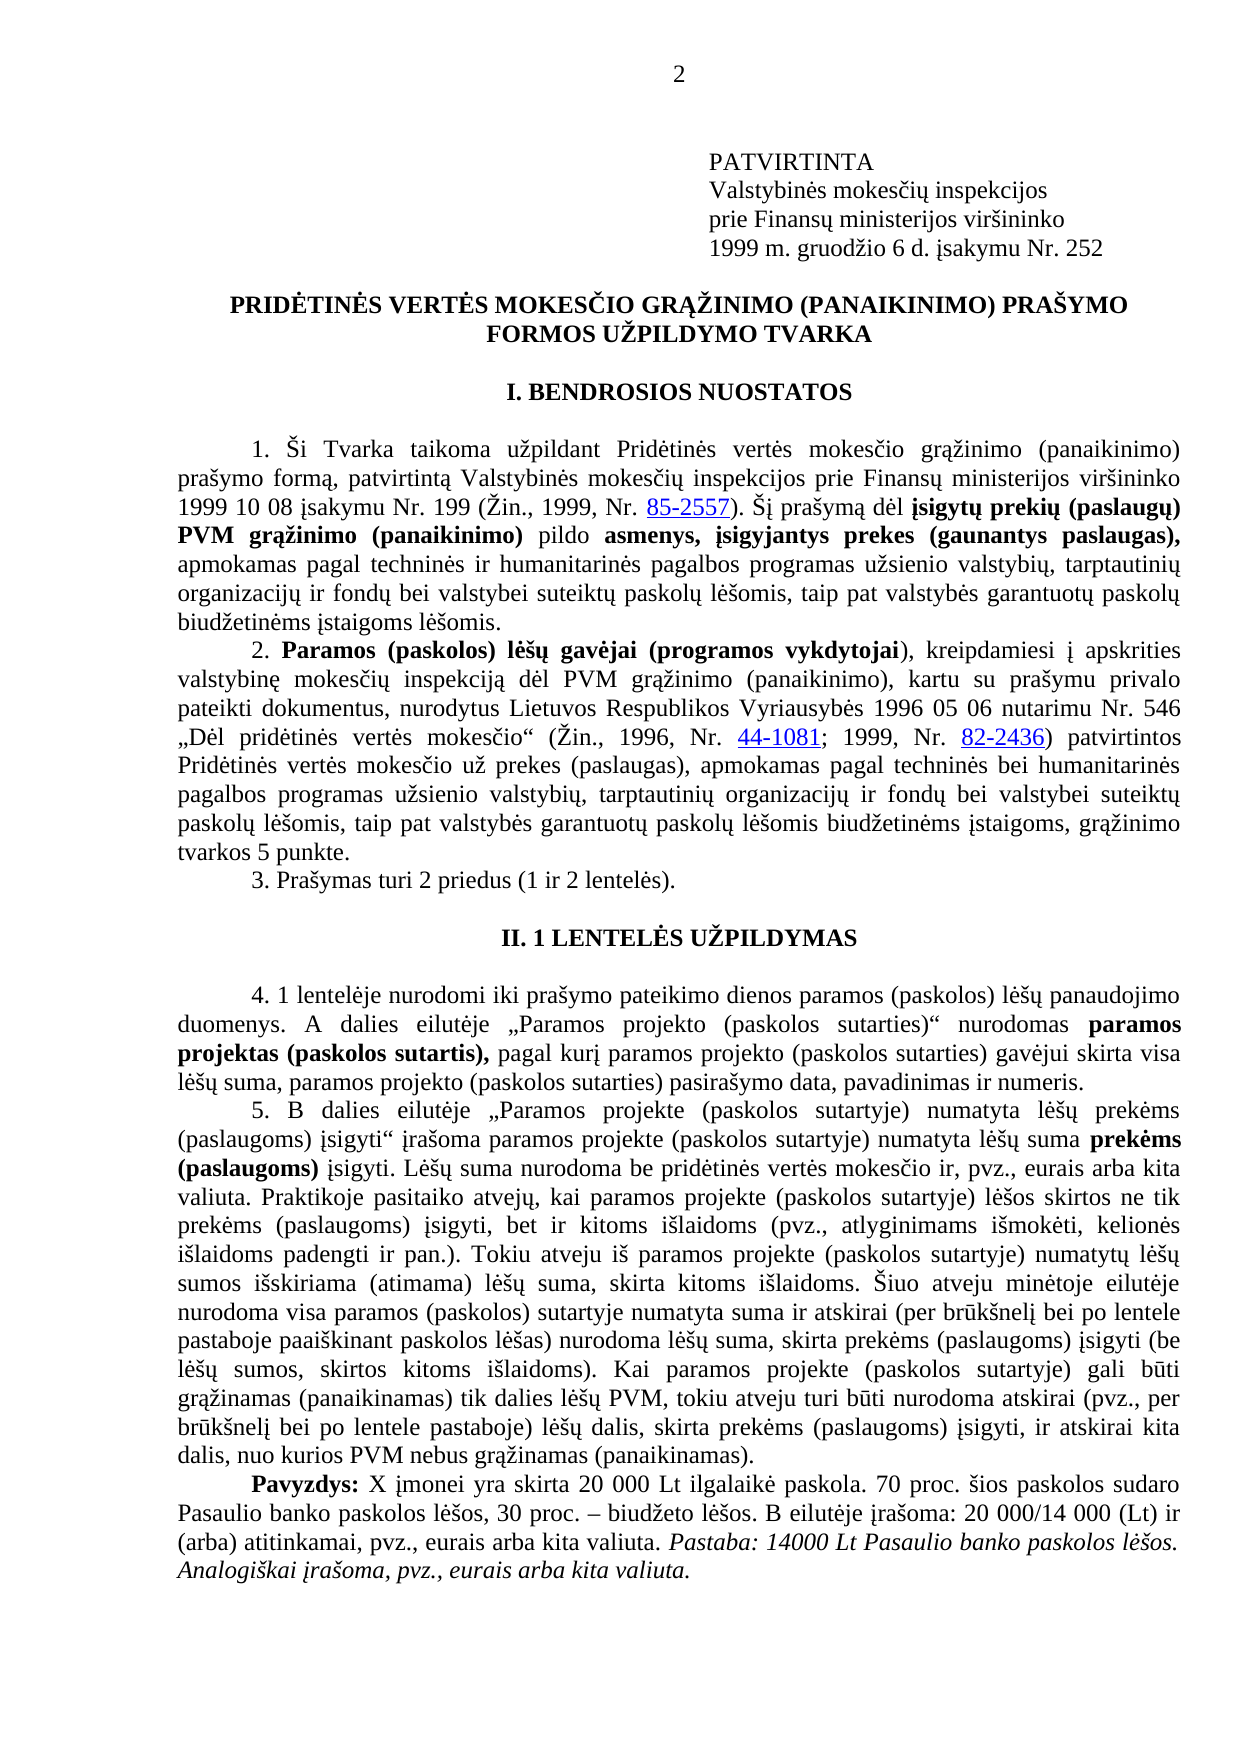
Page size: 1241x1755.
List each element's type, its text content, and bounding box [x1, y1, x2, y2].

text 1. Ši Tvarka taikoma užpildant Pridėtinės vertės mokesčio grąžinimo (panaikinimo) prašymo formą, patvirtintą Valstybinės mokesčių inspekcijos prie Finansų ministerijos viršininko 1999 10 08 įsakymu Nr. 199 (Žin., 1999, Nr. 85-2557). Šį prašymą dėl įsigytų prekių (paslaugų) PVM grąžinimo (panaikinimo) pildo asmenys, įsigyjantys prekes (gaunantys paslaugas), apmokamas pagal techninės ir humanitarinės pagalbos programas užsienio valstybių, tarptautinių organizacijų ir fondų bei valstybei suteiktų paskolų lėšomis, taip pat valstybės garantuotų paskolų biudžetinėms įstaigoms lėšomis. [177, 434, 1181, 636]
text 4. 1 lentelėje nurodomi iki prašymo pateikimo dienos paramos (paskolos) lėšų panaudojimo duomenys. A dalies eilutėje „Paramos projekto (paskolos sutarties)“ nurodomas paramos projektas (paskolos sutartis), pagal kurį paramos projekto (paskolos sutarties) gavėjui skirta visa lėšų suma, paramos projekto (paskolos sutarties) pasirašymo data, pavadinimas ir numeris. [177, 981, 1181, 1096]
text 2. Paramos (paskolos) lėšų gavėjai (programos vykdytojai), kreipdamiesi į apskrities valstybinę mokesčių inspekciją dėl PVM grąžinimo (panaikinimo), kartu su prašymu privalo pateikti dokumentus, nurodytus Lietuvos Respublikos Vyriausybės 1996 05 06 nutarimu Nr. 546 „Dėl pridėtinės vertės mokesčio“ (Žin., 1996, Nr. 44-1081; 1999, Nr. 82-2436) patvirtintos Pridėtinės vertės mokesčio už prekes (paslaugas), apmokamas pagal techninės bei humanitarinės pagalbos programas užsienio valstybių, tarptautinių organizacijų ir fondų bei valstybei suteiktų paskolų lėšomis, taip pat valstybės garantuotų paskolų lėšomis biudžetinėms įstaigoms, grąžinimo tvarkos 5 punkte. [177, 636, 1181, 866]
text I. BENDROSIOS NUOSTATOS [177, 377, 1181, 406]
text 5. B dalies eilutėje „Paramos projekte (paskolos sutartyje) numatyta lėšų prekėms (paslaugoms) įsigyti“ įrašoma paramos projekte (paskolos sutartyje) numatyta lėšų suma prekėms (paslaugoms) įsigyti. Lėšų suma nurodoma be pridėtinės vertės mokesčio ir, pvz., eurais arba kita valiuta. Praktikoje pasitaiko atvejų, kai paramos projekte (paskolos sutartyje) lėšos skirtos ne tik prekėms (paslaugoms) įsigyti, bet ir kitoms išlaidoms (pvz., atlyginimams išmokėti, kelionės išlaidoms padengti ir pan.). Tokiu atveju iš paramos projekte (paskolos sutartyje) numatytų lėšų sumos išskiriama (atimama) lėšų suma, skirta kitoms išlaidoms. Šiuo atveju minėtoje eilutėje nurodoma visa paramos (paskolos) sutartyje numatyta suma ir atskirai (per brūkšnelį bei po lentele pastaboje paaiškinant paskolos lėšas) nurodoma lėšų suma, skirta prekėms (paslaugoms) įsigyti (be lėšų sumos, skirtos kitoms išlaidoms). Kai paramos projekte (paskolos sutartyje) gali būti grąžinamas (panaikinamas) tik dalies lėšų PVM, tokiu atveju turi būti nurodoma atskirai (pvz., per brūkšnelį bei po lentele pastaboje) lėšų dalis, skirta prekėms (paslaugoms) įsigyti, ir atskirai kita dalis, nuo kurios PVM nebus grąžinamas (panaikinamas). [177, 1096, 1181, 1469]
text prie Finansų ministerijos viršininko [177, 204, 1181, 233]
text 1999 m. gruodžio 6 d. įsakymu Nr. 252 [177, 233, 1181, 262]
text PATVIRTINTA [177, 147, 1181, 176]
text PRIDĖTINĖS VERTĖS MOKESČIO GRĄŽINIMO (PANAIKINIMO) PRAŠYMO FORMOS UŽPILDYMO TVARKA [177, 291, 1181, 348]
text 3. Prašymas turi 2 priedus (1 ir 2 lentelės). [177, 866, 1181, 894]
text II. 1 LENTELĖS UŽPILDYMAS [177, 923, 1181, 952]
text Valstybinės mokesčių inspekcijos [177, 176, 1181, 204]
text Pavyzdys: X įmonei yra skirta 20 000 Lt ilgalaikė paskola. 70 proc. šios paskolos sudaro Pasaulio banko paskolos lėšos, 30 proc. – biudžeto lėšos. B eilutėje įrašoma: 20 000/14 000 (Lt) ir (arba) atitinkamai, pvz., eurais arba kita valiuta. Pastaba: 14000 Lt Pasaulio banko paskolos lėšos. Analogiškai įrašoma, pvz., eurais arba kita valiuta. [177, 1469, 1181, 1584]
